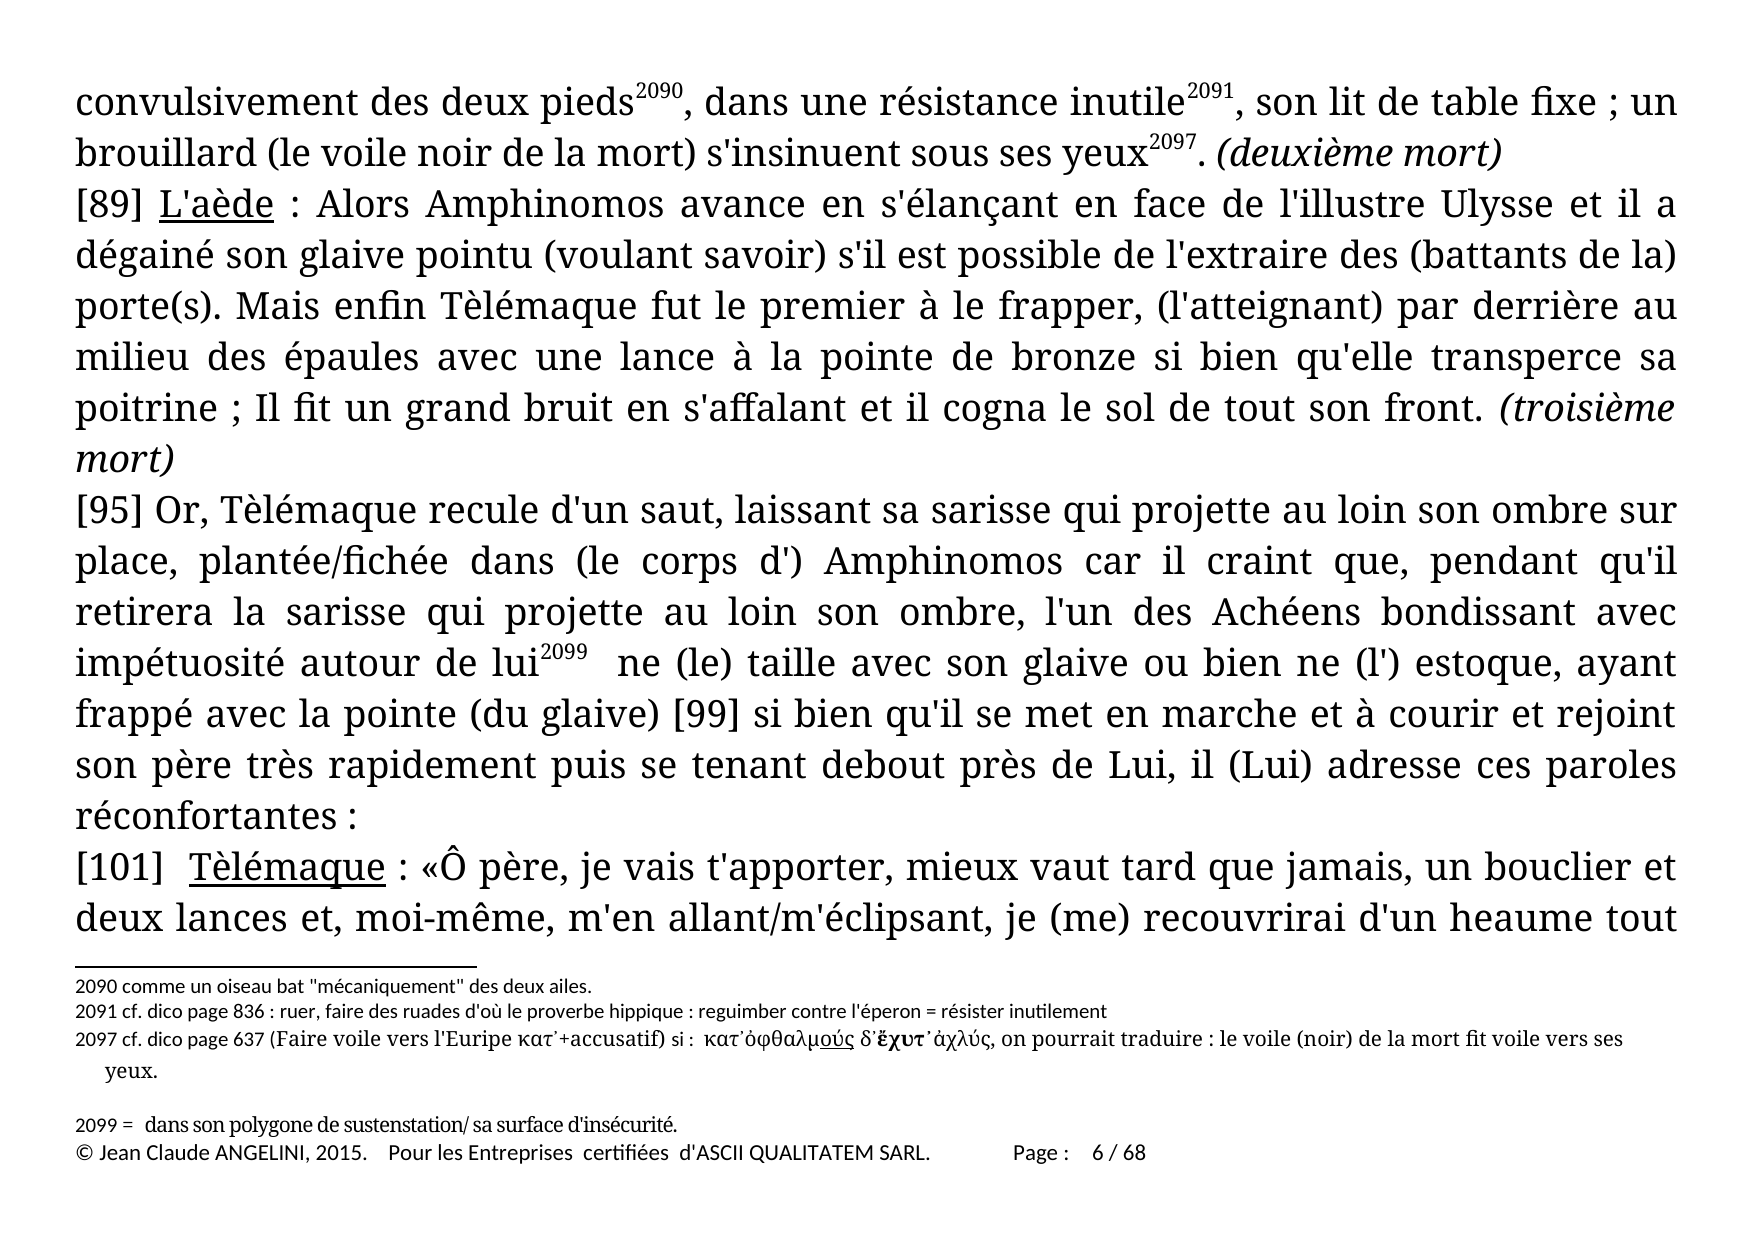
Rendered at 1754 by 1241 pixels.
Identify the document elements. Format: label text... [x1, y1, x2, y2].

text [95] Or, Tèlémaque recule d'un saut, laissant sa sarisse qui projette au loin son ombre sur place, plantée/fichée dans (le corps d') Amphinomos car il craint que, pendant qu'il retirera la sarisse qui projette au loin son ombre, l'un des Achéens bondissant avec impétuosité autour de lui ne (le) taille avec son glaive ou bien ne (l') estoque, ayant frappé avec la pointe (du glaive) [99] si bien qu'il se met en marche et à courir et rejoint son père très rapidement puis se tenant debout près de Lui, il (Lui) adresse ces paroles réconfortantes : [75, 483, 1679, 841]
text [81] L'aède : Or, simultanément, Ulysse, l'Homme aux qualités divines, décoche une flèche et il atteint la poitrine près d'un sein et le trait rapide se fiche dans son foie si bien qu'il lâche son glaive qui, quittant sa main, tombe à terre et il s'effondre en se pliant recroquevillé sur la table si bien que les mets et les calices à coupe et coupelle choient par terre puis il heurte le sol du front, affligé/défaillant par le cœur/la vitalité, et il bat convulsivement des deux pieds, dans une résistance inutile, son lit de table fixe ; un brouillard (le voile noir de la mort) s'insinuent sous ses yeux. (deuxième mort) [75, 75, 1679, 177]
text comme un oiseau bat "mécaniquement" des deux ailes. [75, 973, 1679, 998]
text cf. dico page 637 (Faire voile vers l'Euripe κατ᾽+accusatif) si : κατ᾽ὀφθαλμούς δ᾽ἔχυτ᾽ἀχλύς, on pourrait traduire : le voile (noir) de la mort fit voile vers ses yeux. [75, 1024, 1679, 1085]
text = dans son polygone de sustenstation/ sa surface d'insécurité. [75, 1110, 1679, 1138]
text [89] L'aède : Alors Amphinomos avance en s'élançant en face de l'illustre Ulysse et il a dégainé son glaive pointu (voulant savoir) s'il est possible de l'extraire des (battants de la) porte(s). Mais enfin Tèlémaque fut le premier à le frapper, (l'atteignant) par derrière au milieu des épaules avec une lance à la pointe de bronze si bien qu'elle transperce sa poitrine ; Il fit un grand bruit en s'affalant et il cogna le sol de tout son front. (troisième mort) [75, 177, 1679, 483]
text cf. dico page 836 : ruer, faire des ruades d'où le proverbe hippique : reguimber contre l'éperon = résister inutilement [75, 998, 1679, 1024]
text [101] Tèlémaque : «Ô père, je vais t'apporter, mieux vaut tard que jamais, un bouclier et deux lances et, moi-même, m'en allant/m'éclipsant, je (me) recouvrirai d'un heaume tout en bronze qui peut être rabattu sur les tempes et j'en donnerai d'autres au Chef Porcher (Eumée) et au Bouvier (Philétios) ; car il est meilleur d'être équipé/harnaché/caparaçonné. » [75, 841, 1679, 943]
